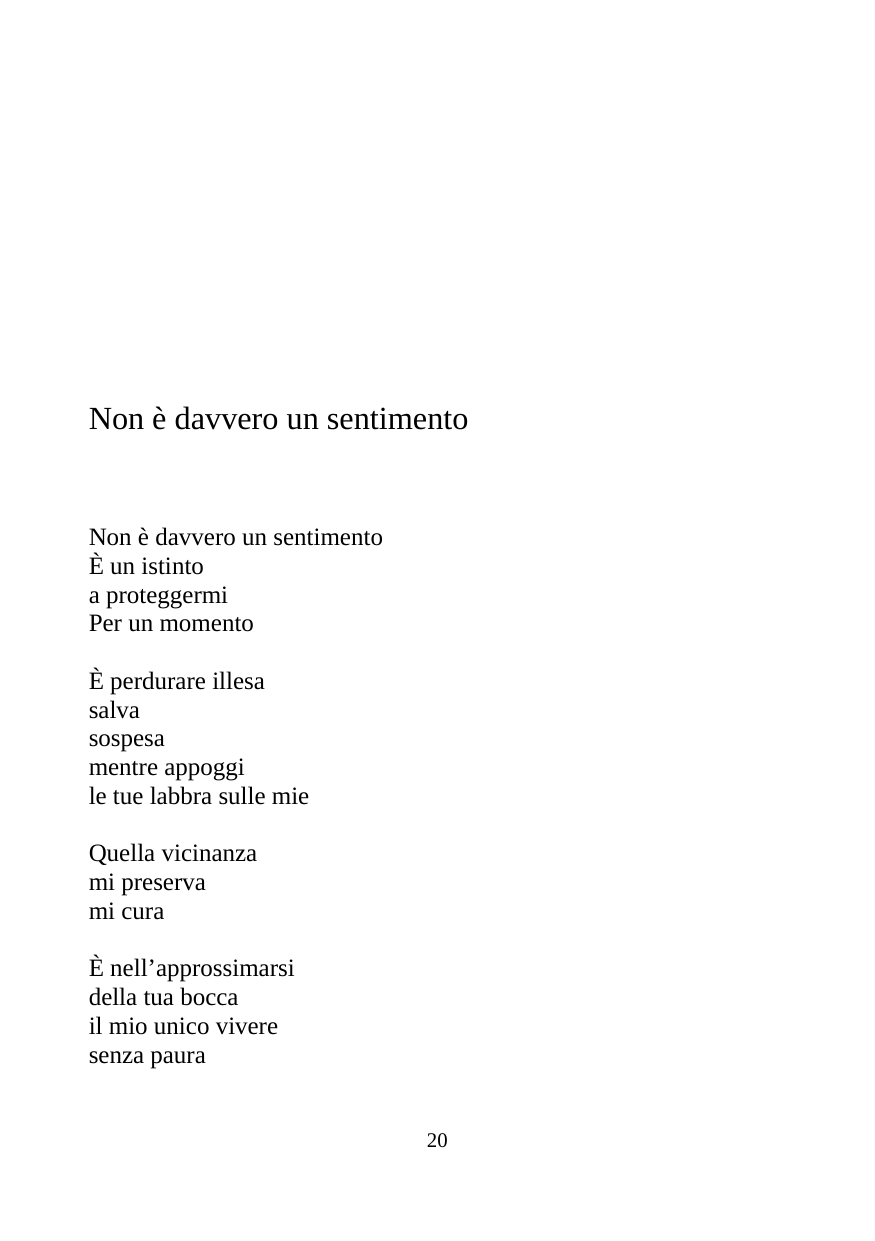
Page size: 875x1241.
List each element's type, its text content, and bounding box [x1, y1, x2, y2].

text È perdurare illesa salva sospesa mentre appoggi le tue labbra sulle mie [88, 637, 786, 810]
text Quella vicinanza mi preserva mi cura [88, 810, 786, 925]
text Non è davvero un sentimento È un istinto a proteggermi Per un momento [88, 436, 786, 637]
text È nell’approssimarsi della tua bocca il mio unico vivere senza paura [88, 925, 786, 1068]
text Non è davvero un sentimento [88, 399, 786, 436]
